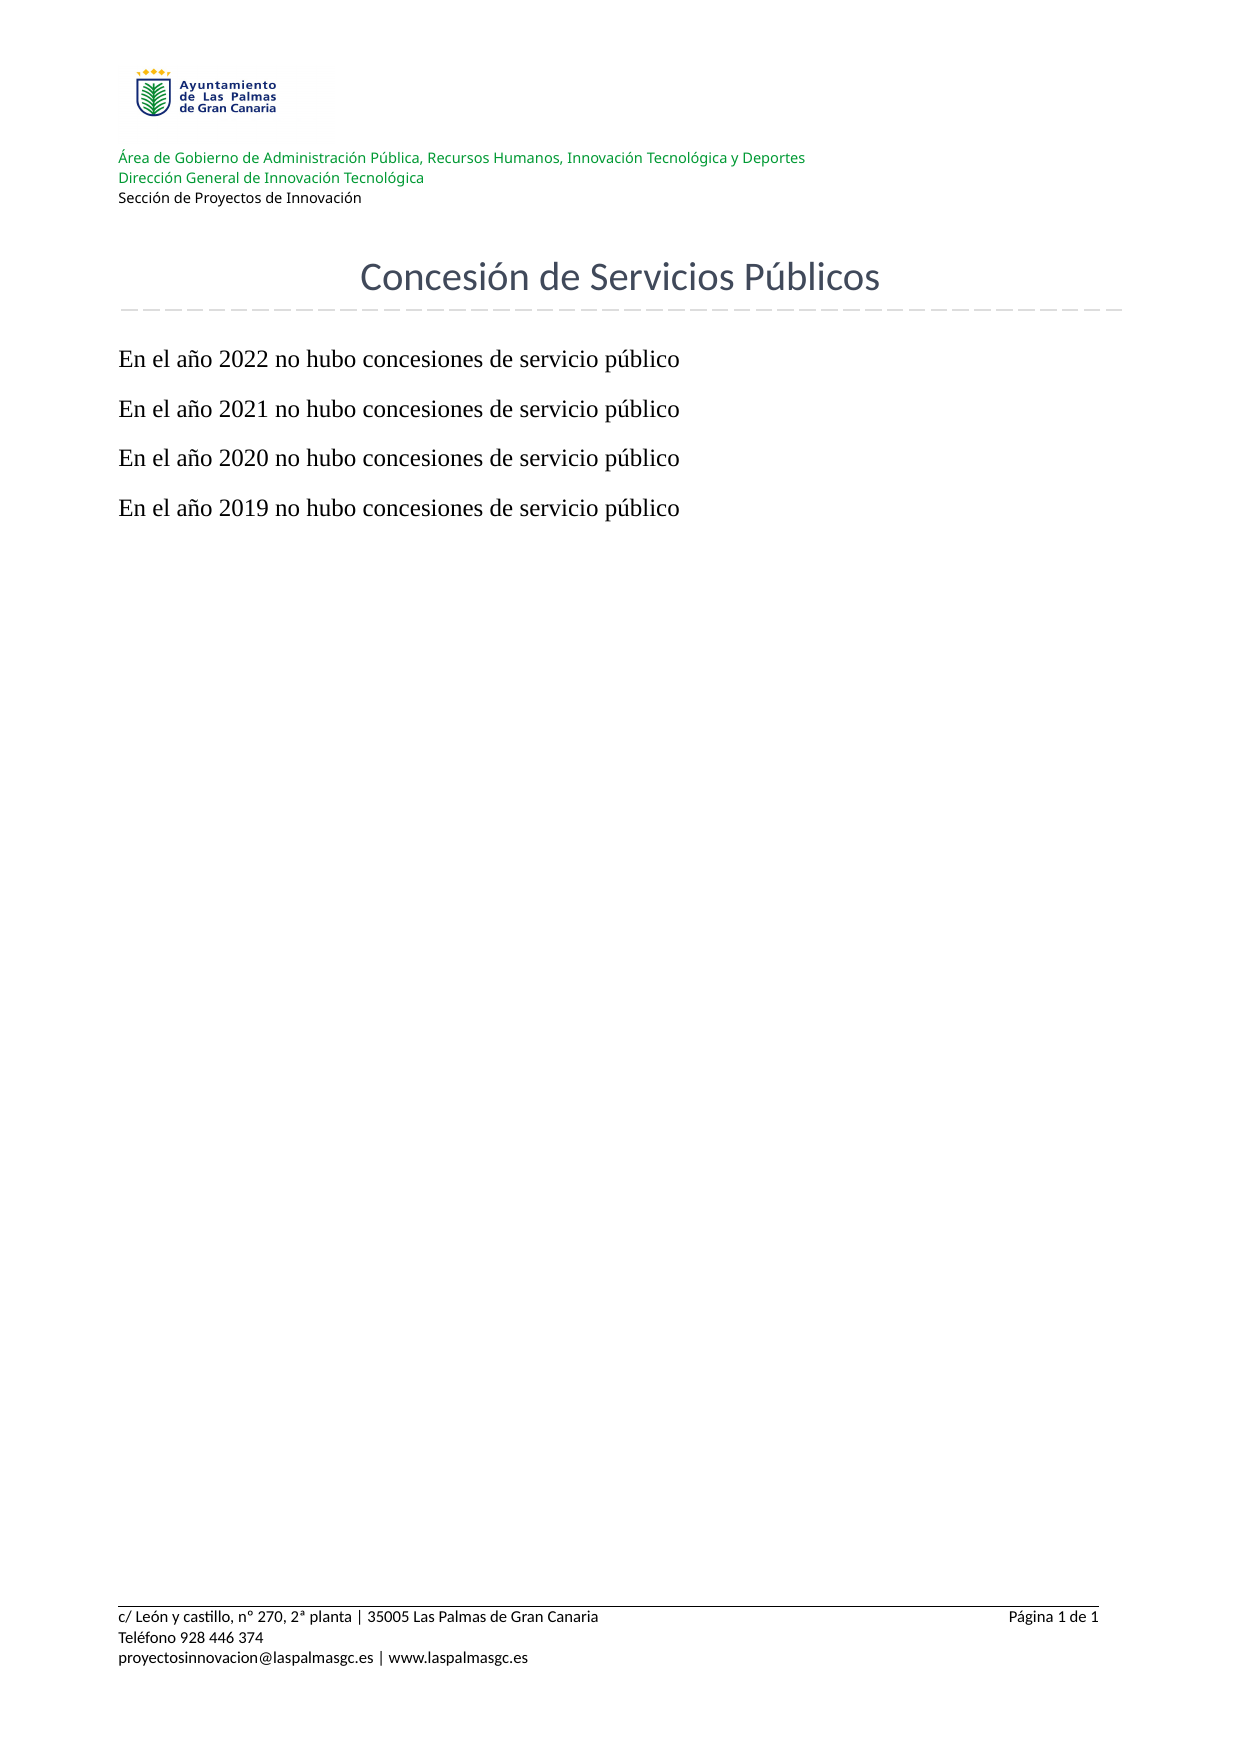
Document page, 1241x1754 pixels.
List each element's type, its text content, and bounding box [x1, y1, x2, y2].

subtitle Concesión de Servicios Públicos [118, 251, 1122, 311]
text En el año 2021 no hubo concesiones de servicio público [118, 394, 1122, 423]
text En el año 2019 no hubo concesiones de servicio público [118, 493, 1122, 522]
text En el año 2020 no hubo concesiones de servicio público [118, 443, 1122, 472]
text En el año 2022 no hubo concesiones de servicio público [118, 344, 1122, 373]
